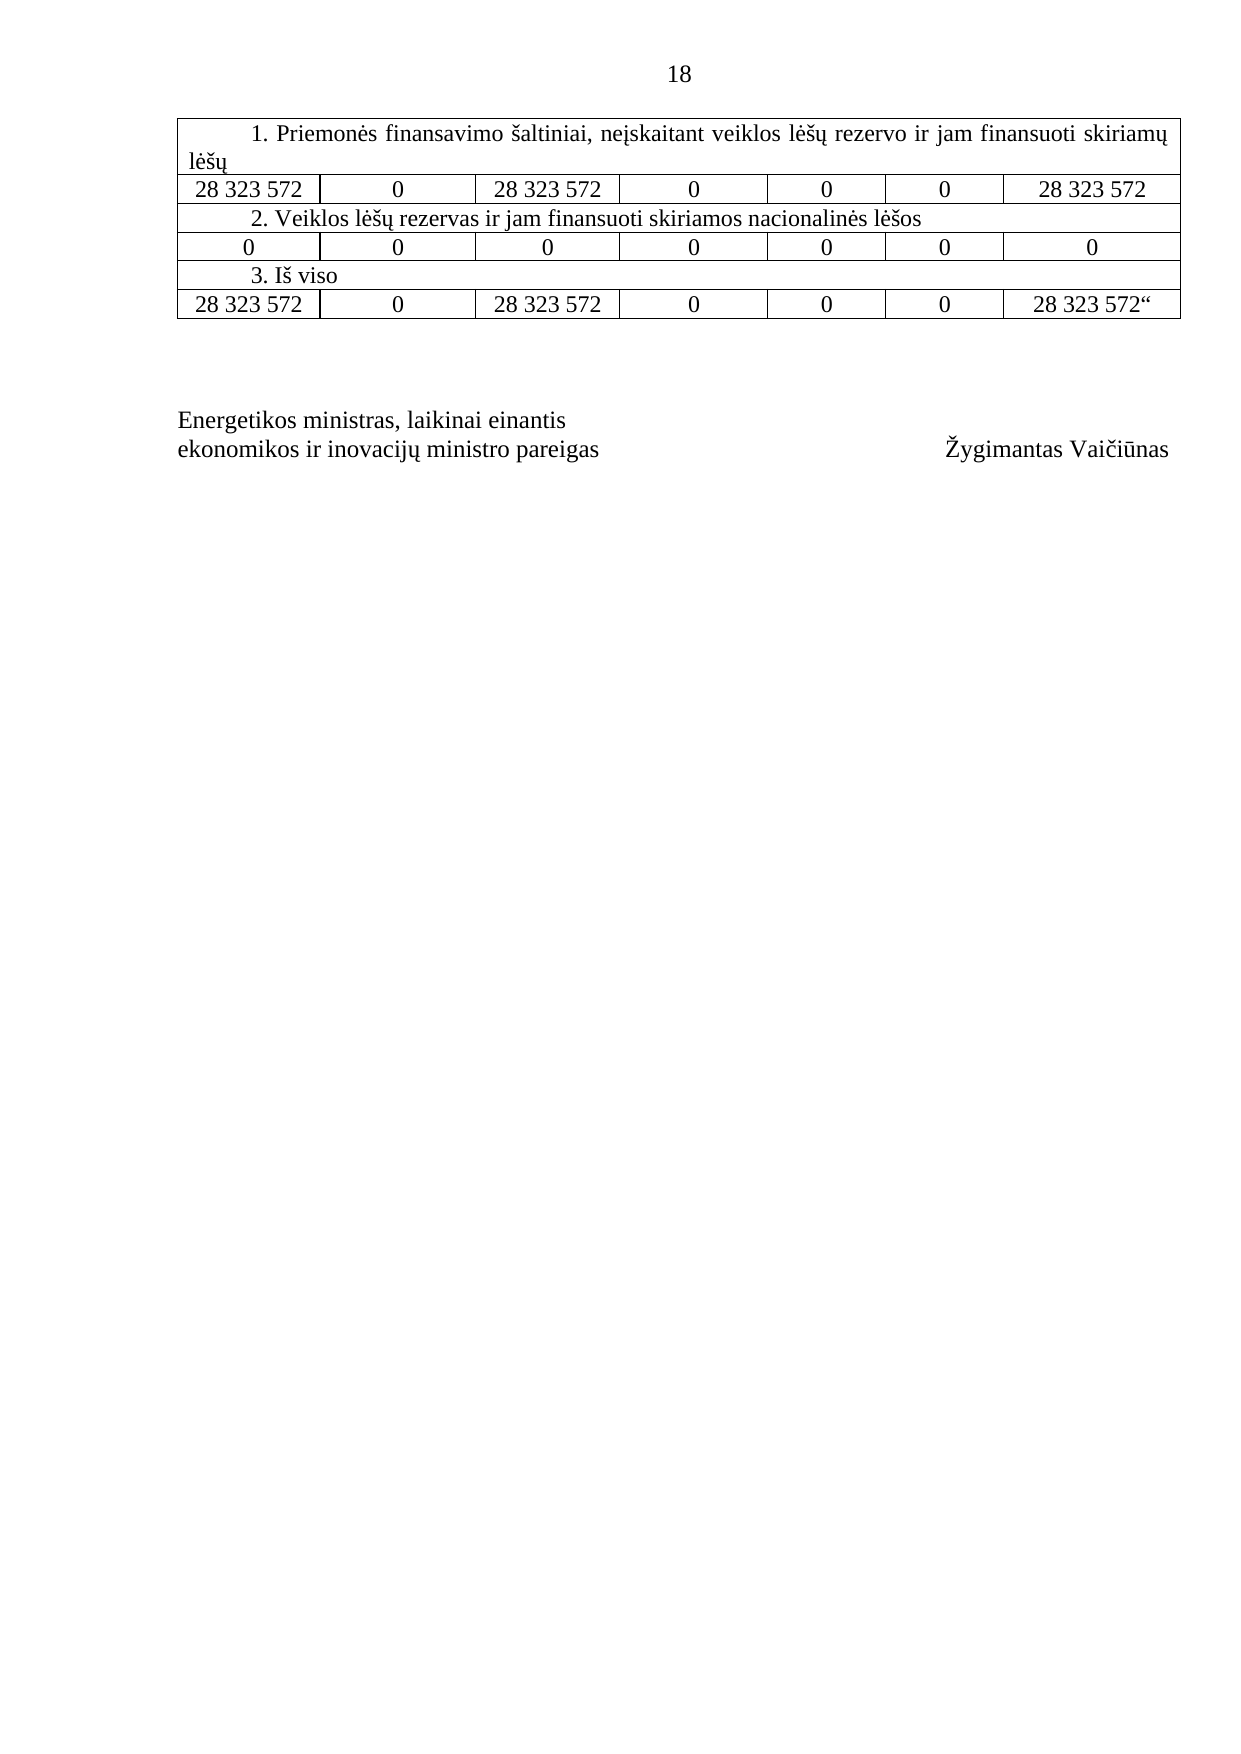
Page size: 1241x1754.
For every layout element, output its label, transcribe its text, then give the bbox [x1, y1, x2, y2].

table_cell 28 323 572 [476, 290, 619, 318]
table_cell 28 323 572 [178, 175, 319, 203]
table_cell 0 [620, 290, 767, 318]
table_cell 28 323 572“ [1004, 290, 1180, 318]
table_cell 0 [886, 175, 1003, 203]
table_cell 2. Veiklos lėšų rezervas ir jam finansuoti skiriamos nacionalinės lėšos [178, 204, 1180, 232]
table_cell 0 [886, 233, 1003, 260]
text Energetikos ministras, laikinai einantis [177, 405, 1181, 434]
table_cell 0 [620, 233, 767, 260]
table_cell 0 [620, 175, 767, 203]
table_cell 3. Iš viso [178, 261, 1180, 289]
table_cell 1. Priemonės finansavimo šaltiniai, neįskaitant veiklos lėšų rezervo ir jam finansuoti skiriamų lėšų [178, 119, 1180, 174]
table_cell 0 [768, 290, 885, 318]
table_cell 0 [178, 233, 319, 260]
table_cell 0 [321, 233, 475, 260]
table_cell 0 [321, 290, 475, 318]
table_cell 28 323 572 [476, 175, 619, 203]
text ekonomikos ir inovacijų ministro pareigas Žygimantas Vaičiūnas [177, 434, 1181, 462]
table_cell 28 323 572 [1004, 175, 1180, 203]
table_cell 28 323 572 [178, 290, 319, 318]
table_cell 0 [1004, 233, 1180, 260]
table_cell 0 [321, 175, 475, 203]
table_cell 0 [886, 290, 1003, 318]
table_cell 0 [768, 175, 885, 203]
table_cell 0 [768, 233, 885, 260]
table_cell 0 [476, 233, 619, 260]
